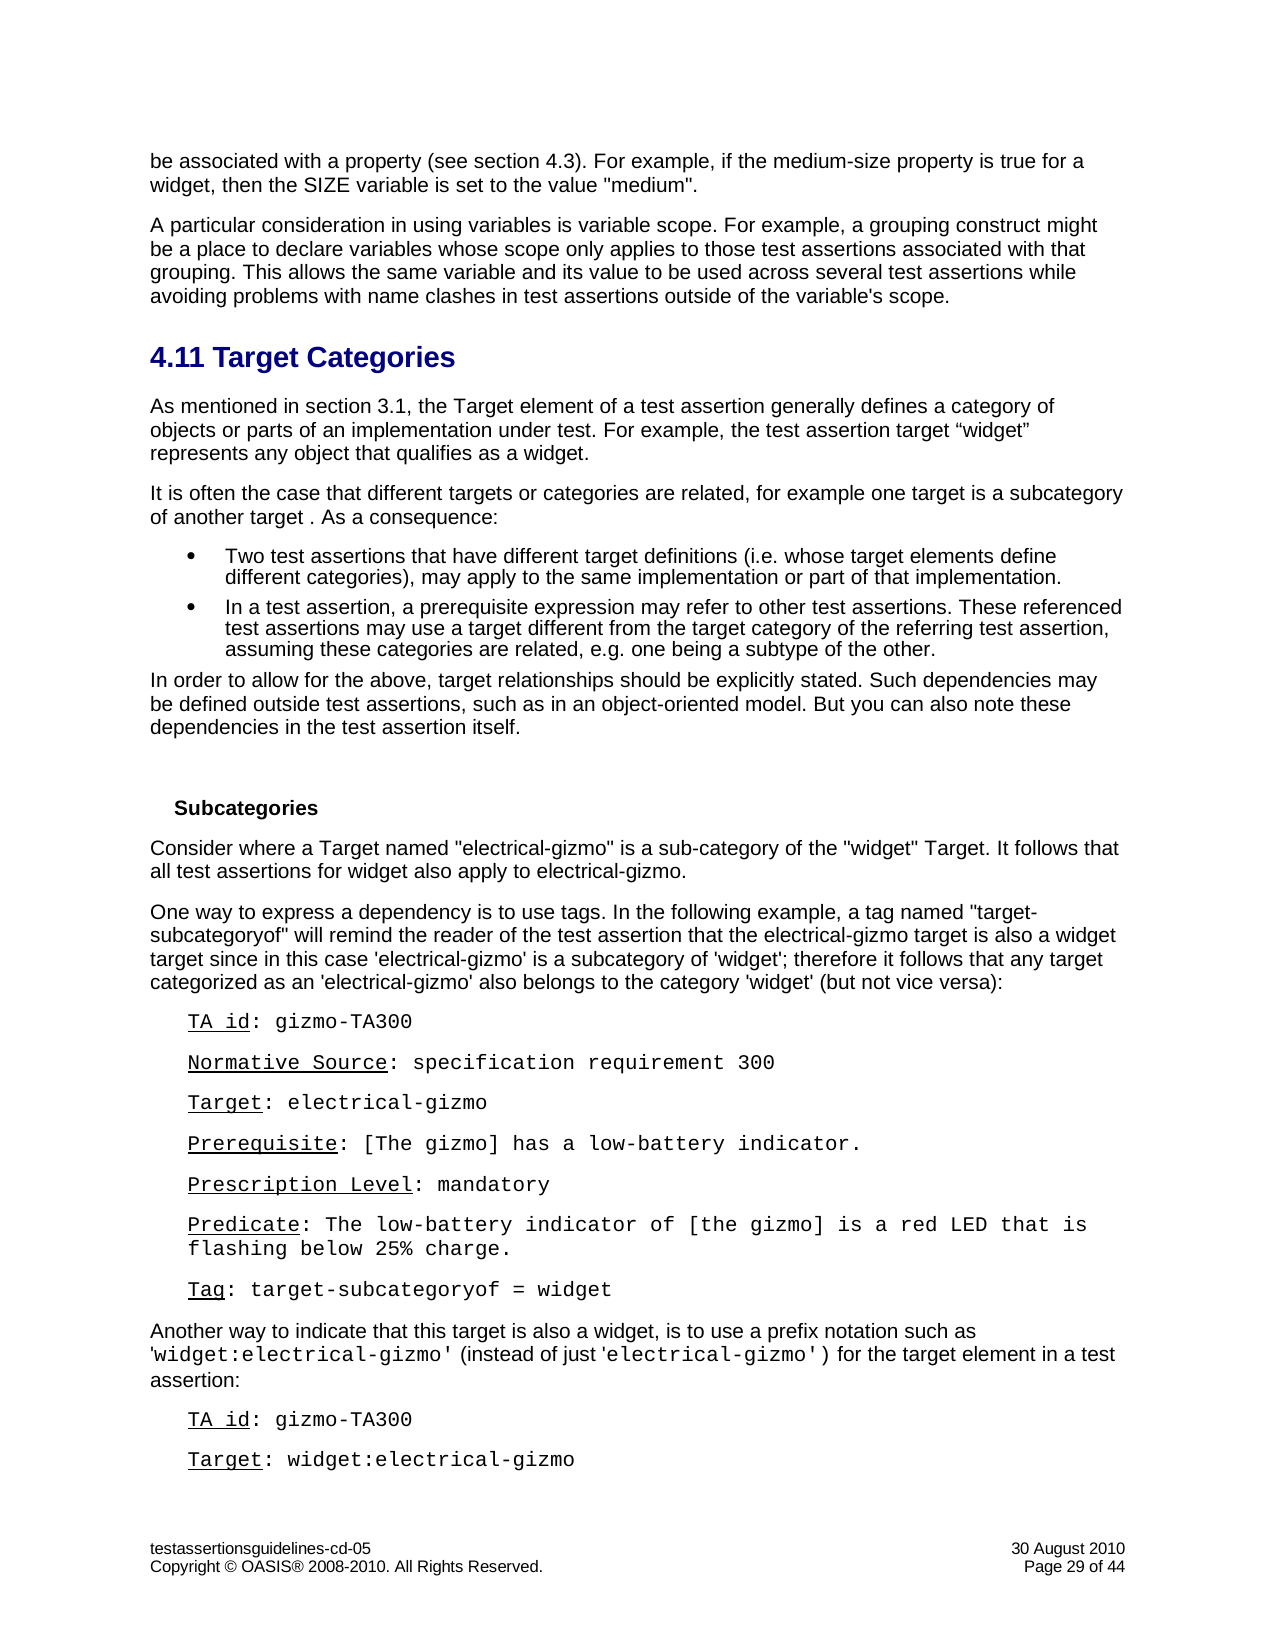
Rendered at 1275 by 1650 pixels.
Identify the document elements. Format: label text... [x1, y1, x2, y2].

text be associated with a property (see section 4.3). For example, if the medium-size property is true for a widget, then the SIZE variable is set to the value "medium". [150, 150, 1125, 197]
subtitle Target Categories [150, 341, 1125, 374]
text Target: widget:electrical-gizmo [187, 1449, 1125, 1473]
text Target: electrical-gizmo [187, 1092, 1125, 1116]
text A particular consideration in using variables is variable scope. For example, a grouping construct might be a place to declare variables whose scope only applies to those test assertions associated with that grouping. This allows the same variable and its value to be used across several test assertions while avoiding problems with name clashes in test assertions outside of the variable's scope. [150, 214, 1125, 308]
text Tag: target-subcategoryof = widget [187, 1279, 1125, 1303]
text TA id: gizmo-TA300 [187, 1408, 1125, 1432]
text TA id: gizmo-TA300 [187, 1011, 1125, 1035]
text Subcategories [150, 796, 1125, 820]
list Two test assertions that have different target definitions (i.e. whose target elements define different categories), may apply to the same implementation or part of that implementation. [187, 546, 1125, 588]
text Predicate: The low-battery indicator of [the gizmo] is a red LED that is flashing below 25% charge. [187, 1214, 1125, 1262]
text In order to allow for the above, target relationships should be explicitly stated. Such dependencies may be defined outside test assertions, such as in an object-oriented model. But you can also note these dependencies in the test assertion itself. [150, 669, 1125, 739]
text Prerequisite: [The gizmo] has a low-battery indicator. [187, 1133, 1125, 1157]
list In a test assertion, a prerequisite expression may refer to other test assertions. These referenced test assertions may use a target different from the target category of the referring test assertion, assuming these categories are related, e.g. one being a subtype of the other. [187, 597, 1125, 660]
text Another way to indicate that this target is also a widget, is to use a prefix notation such as 'widget:electrical-gizmo' (instead of just 'electrical-gizmo') for the target element in a test assertion: [150, 1319, 1125, 1392]
text Normative Source: specification requirement 300 [187, 1052, 1125, 1076]
text Prescription Level: mandatory [187, 1173, 1125, 1197]
text Consider where a Target named "electrical-gizmo" is a sub-category of the "widget" Target. It follows that all test assertions for widget also apply to electrical-gizmo. [150, 836, 1125, 883]
text As mentioned in section 3.1, the Target element of a test assertion generally defines a category of objects or parts of an implementation under test. For example, the test assertion target “widget” represents any object that qualifies as a widget. [150, 394, 1125, 465]
text One way to express a dependency is to use tags. In the following example, a tag named "target-subcategoryof" will remind the reader of the test assertion that the electrical-gizmo target is also a widget target since in this case 'electrical-gizmo' is a subcategory of 'widget'; therefore it follows that any target categorized as an 'electrical-gizmo' also belongs to the category 'widget' (but not vice versa): [150, 900, 1125, 994]
text It is often the case that different targets or categories are related, for example one target is a subcategory of another target . As a consequence: [150, 482, 1125, 529]
